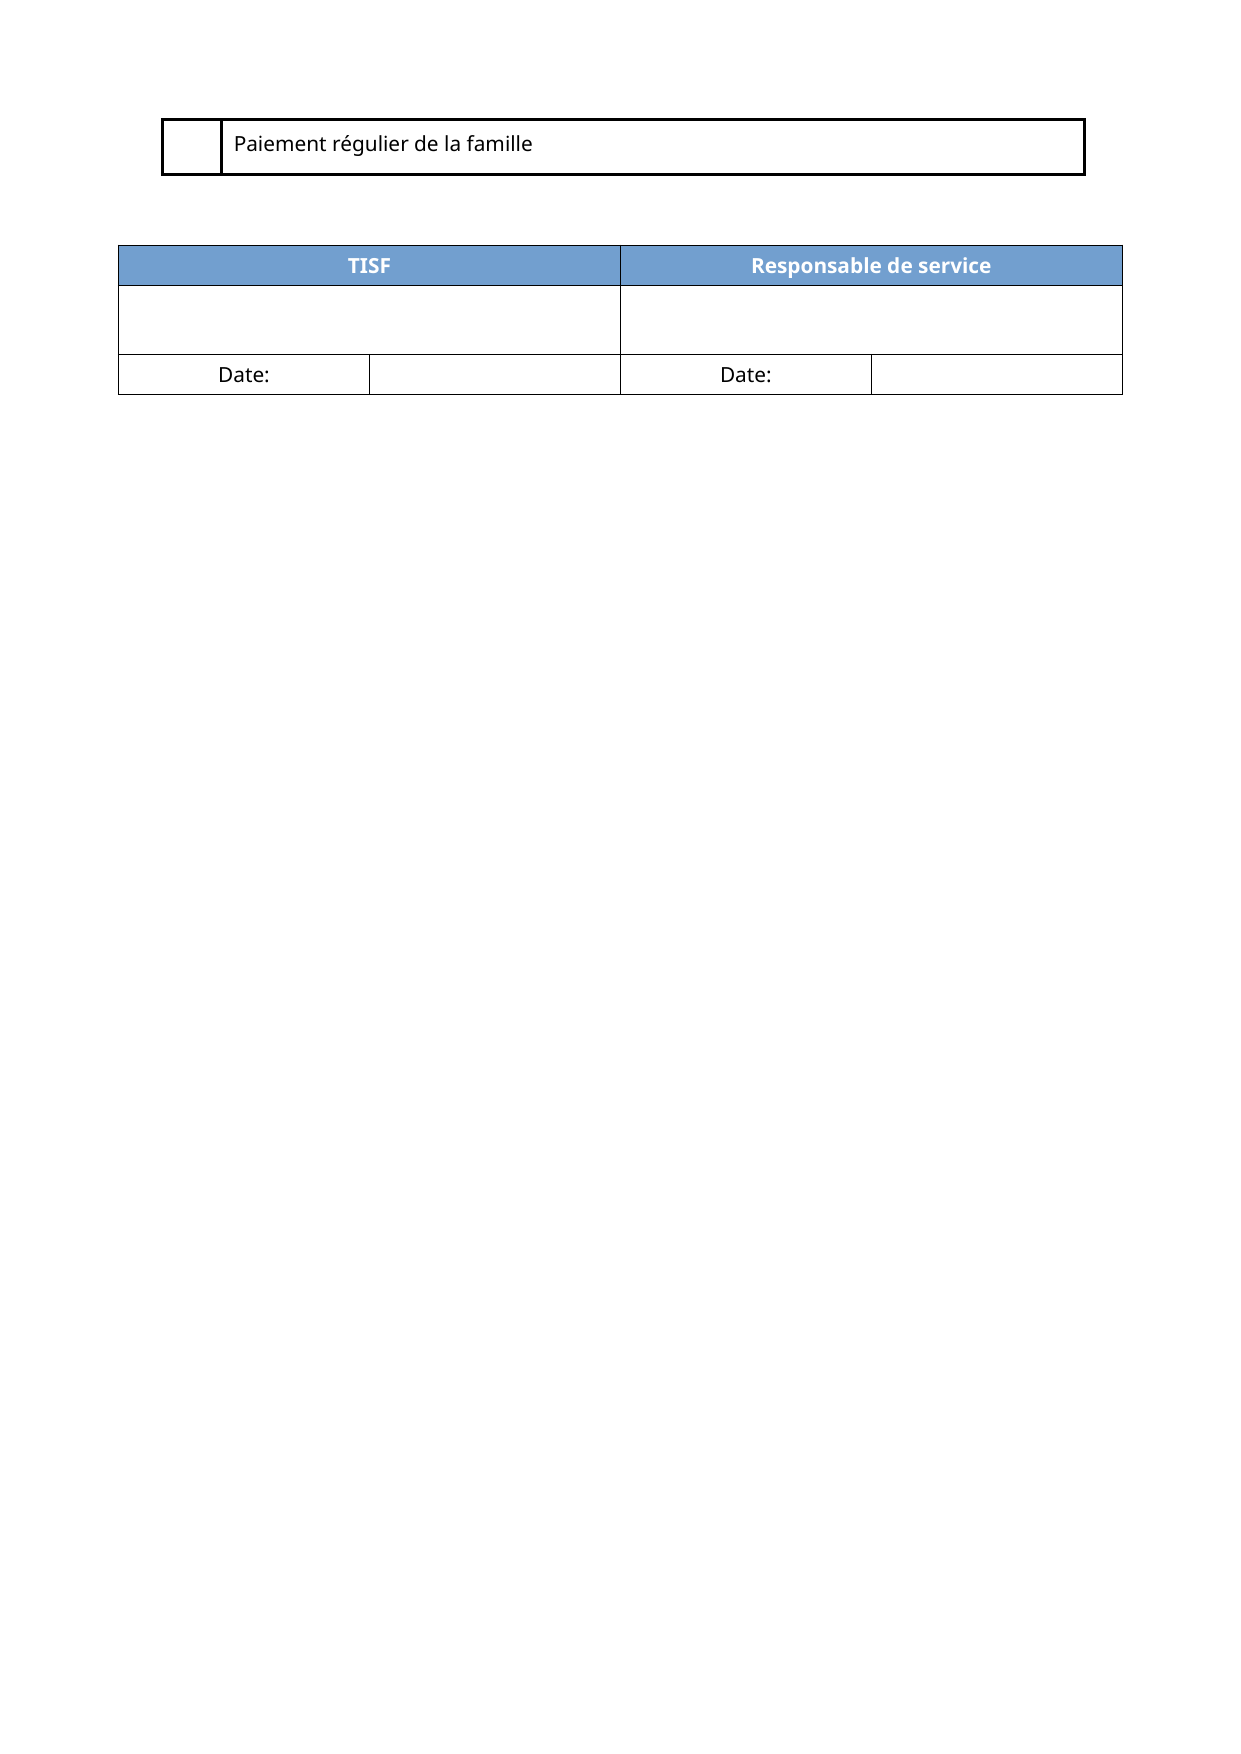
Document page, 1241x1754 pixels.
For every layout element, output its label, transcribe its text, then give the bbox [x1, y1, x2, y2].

table_cell Date: [621, 355, 871, 394]
table_cell [872, 355, 1122, 394]
table_header TISF [119, 246, 620, 285]
table_cell Date: [119, 355, 369, 394]
table_header Responsable de service [621, 246, 1122, 285]
table_cell [119, 286, 620, 354]
table_cell [621, 286, 1122, 354]
table_cell Paiement régulier de la famille [223, 121, 1083, 173]
table_cell [164, 121, 220, 173]
table_cell [370, 355, 620, 394]
